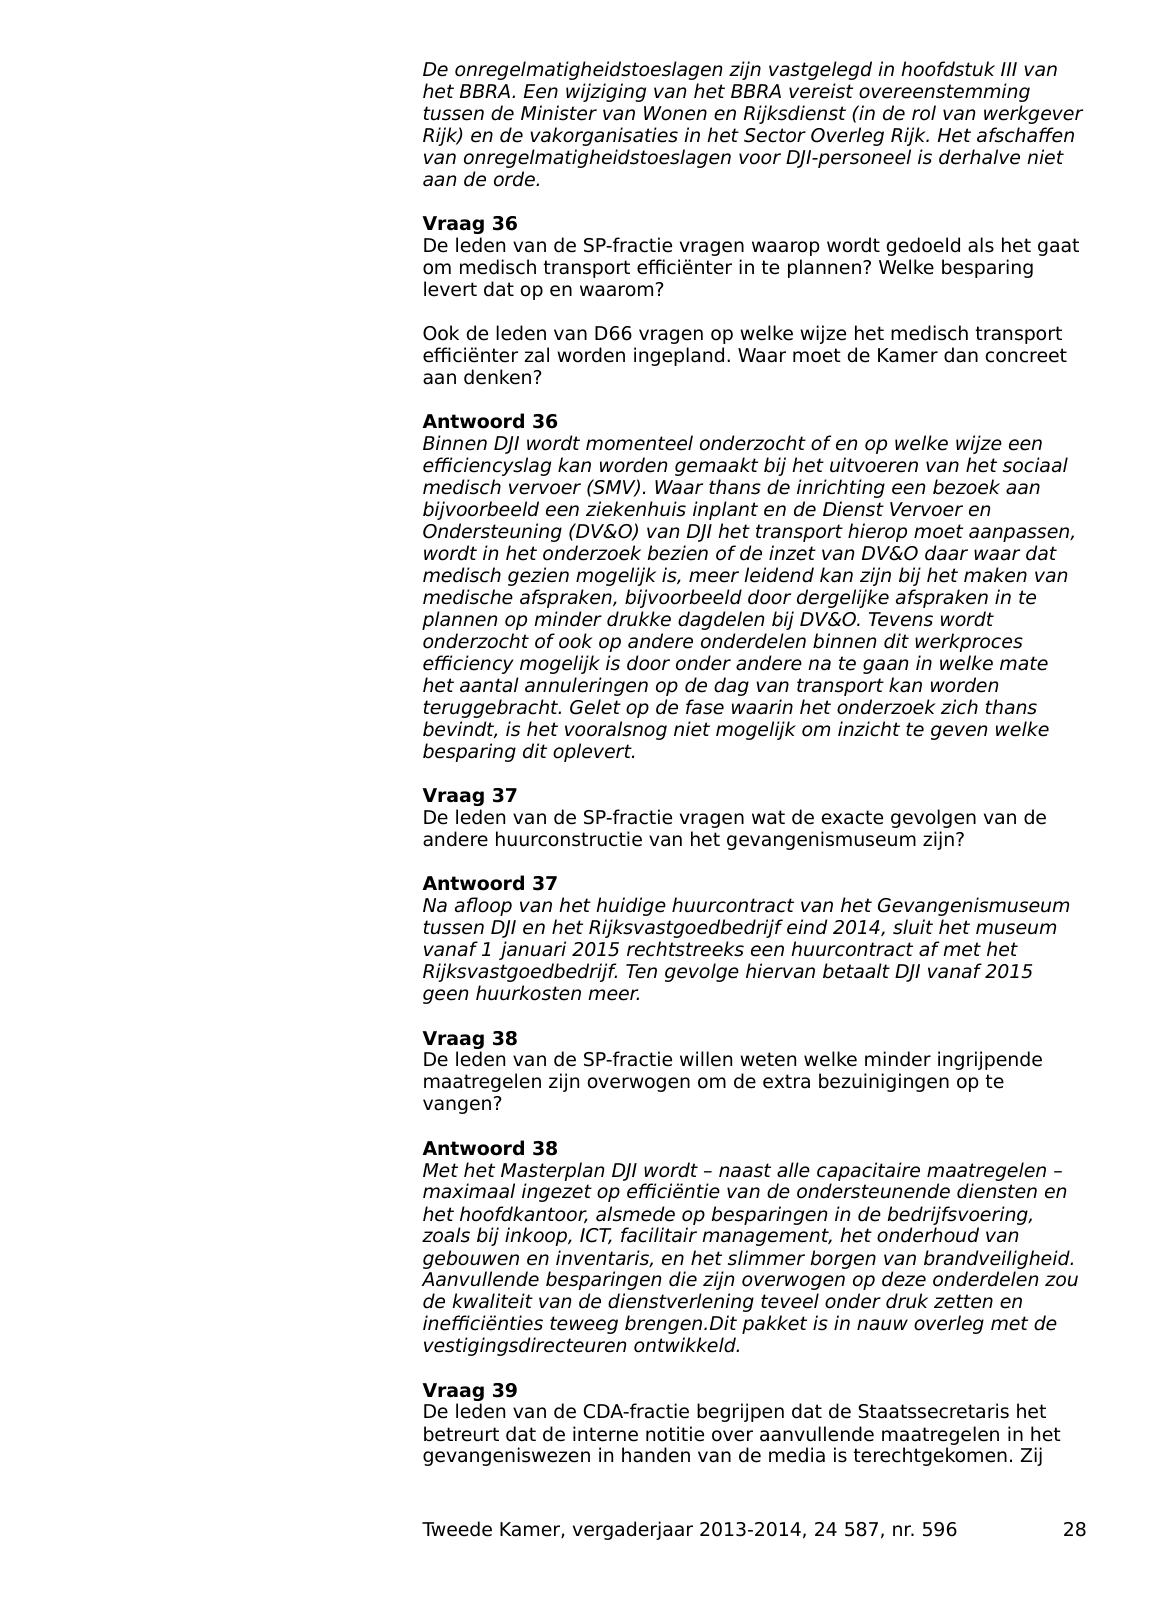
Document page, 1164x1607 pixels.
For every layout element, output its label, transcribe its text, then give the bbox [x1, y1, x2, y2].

text Binnen DJI wordt momenteel onderzocht of en op welke wijze een efficiencyslag kan worden gemaakt bij het uitvoeren van het sociaal medisch vervoer (SMV). Waar thans de inrichting een bezoek aan bijvoorbeeld een ziekenhuis inplant en de Dienst Vervoer en Ondersteuning (DV&O) van DJI het transport hierop moet aanpassen, wordt in het onderzoek bezien of de inzet van DV&O daar waar dat medisch gezien mogelijk is, meer leidend kan zijn bij het maken van medische afspraken, bijvoorbeeld door dergelijke afspraken in te plannen op minder drukke dagdelen bij DV&O. Tevens wordt onderzocht of ook op andere onderdelen binnen dit werkproces efficiency mogelijk is door onder andere na te gaan in welke mate het aantal annuleringen op de dag van transport kan worden teruggebracht. Gelet op de fase waarin het onderzoek zich thans bevindt, is het vooralsnog niet mogelijk om inzicht te geven welke besparing dit oplevert. [422, 433, 1087, 763]
text De leden van de CDA-fractie begrijpen dat de Staatssecretaris het betreurt dat de interne notitie over aanvullende maatregelen in het gevangeniswezen in handen van de media is terechtgekomen. Zij [422, 1401, 1087, 1467]
text De leden van de SP-fractie willen weten welke minder ingrijpende maatregelen zijn overwogen om de extra bezuinigingen op te vangen? [422, 1049, 1087, 1115]
text Vraag 38 [422, 1027, 1087, 1049]
text Vraag 39 [422, 1379, 1087, 1401]
text De leden van de SP-fractie vragen wat de exacte gevolgen van de andere huurconstructie van het gevangenismuseum zijn? [422, 807, 1087, 851]
text Vraag 36 [422, 213, 1087, 235]
text De onregelmatigheidstoeslagen zijn vastgelegd in hoofdstuk III van het BBRA. Een wijziging van het BBRA vereist overeenstemming tussen de Minister van Wonen en Rijksdienst (in de rol van werkgever Rijk) en de vakorganisaties in het Sector Overleg Rijk. Het afschaffen van onregelmatigheidstoeslagen voor DJI-personeel is derhalve niet aan de orde. [422, 59, 1087, 191]
text Vraag 37 [422, 785, 1087, 807]
text Ook de leden van D66 vragen op welke wijze het medisch transport efficiënter zal worden ingepland. Waar moet de Kamer dan concreet aan denken? [422, 323, 1087, 389]
text Met het Masterplan DJI wordt – naast alle capacitaire maatregelen – maximaal ingezet op efficiëntie van de ondersteunende diensten en het hoofdkantoor, alsmede op besparingen in de bedrijfsvoering, zoals bij inkoop, ICT, facilitair management, het onderhoud van gebouwen en inventaris, en het slimmer borgen van brandveiligheid. Aanvullende besparingen die zijn overwogen op deze onderdelen zou de kwaliteit van de dienstverlening teveel onder druk zetten en inefficiënties teweeg brengen.Dit pakket is in nauw overleg met de vestigingsdirecteuren ontwikkeld. [422, 1159, 1087, 1357]
text Antwoord 36 [422, 411, 1087, 433]
text De leden van de SP-fractie vragen waarop wordt gedoeld als het gaat om medisch transport efficiënter in te plannen? Welke besparing levert dat op en waarom? [422, 235, 1087, 301]
text Antwoord 37 [422, 873, 1087, 895]
text Na afloop van het huidige huurcontract van het Gevangenismuseum tussen DJI en het Rijksvastgoedbedrijf eind 2014, sluit het museum vanaf 1 januari 2015 rechtstreeks een huurcontract af met het Rijksvastgoedbedrijf. Ten gevolge hiervan betaalt DJI vanaf 2015 geen huurkosten meer. [422, 895, 1087, 1005]
text Antwoord 38 [422, 1137, 1087, 1159]
